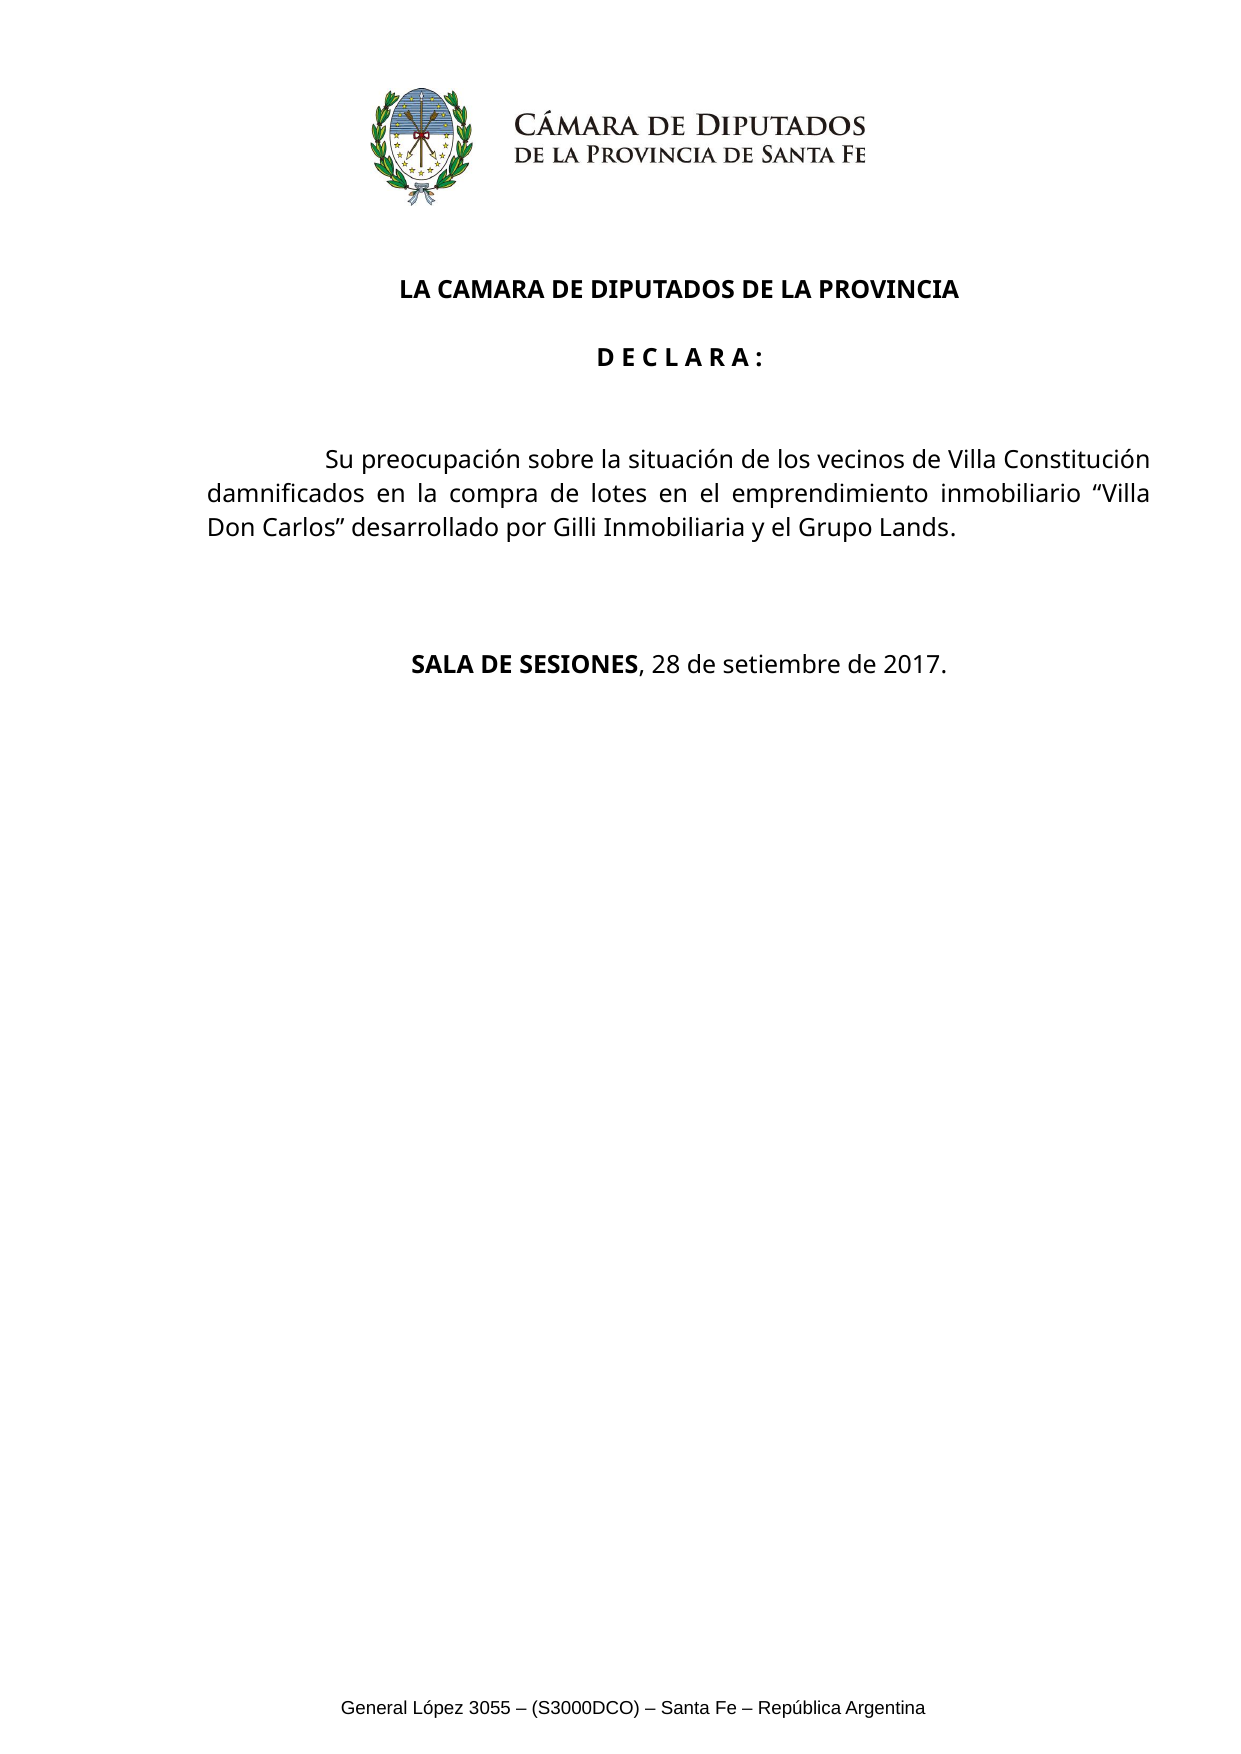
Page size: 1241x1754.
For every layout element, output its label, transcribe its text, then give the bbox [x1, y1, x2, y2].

text LA CAMARA DE DIPUTADOS DE LA PROVINCIA [207, 272, 1152, 306]
picture [370, 88, 866, 210]
text SALA DE SESIONES, 28 de setiembre de 2017. [207, 646, 1152, 680]
text D E C L A R A : [207, 340, 1152, 374]
text Su preocupación sobre la situación de los vecinos de Villa Constitución damnificados en la compra de lotes en el emprendimiento inmobiliario “Villa Don Carlos” desarrollado por Gilli Inmobiliaria y el Grupo Lands. [207, 442, 1152, 544]
